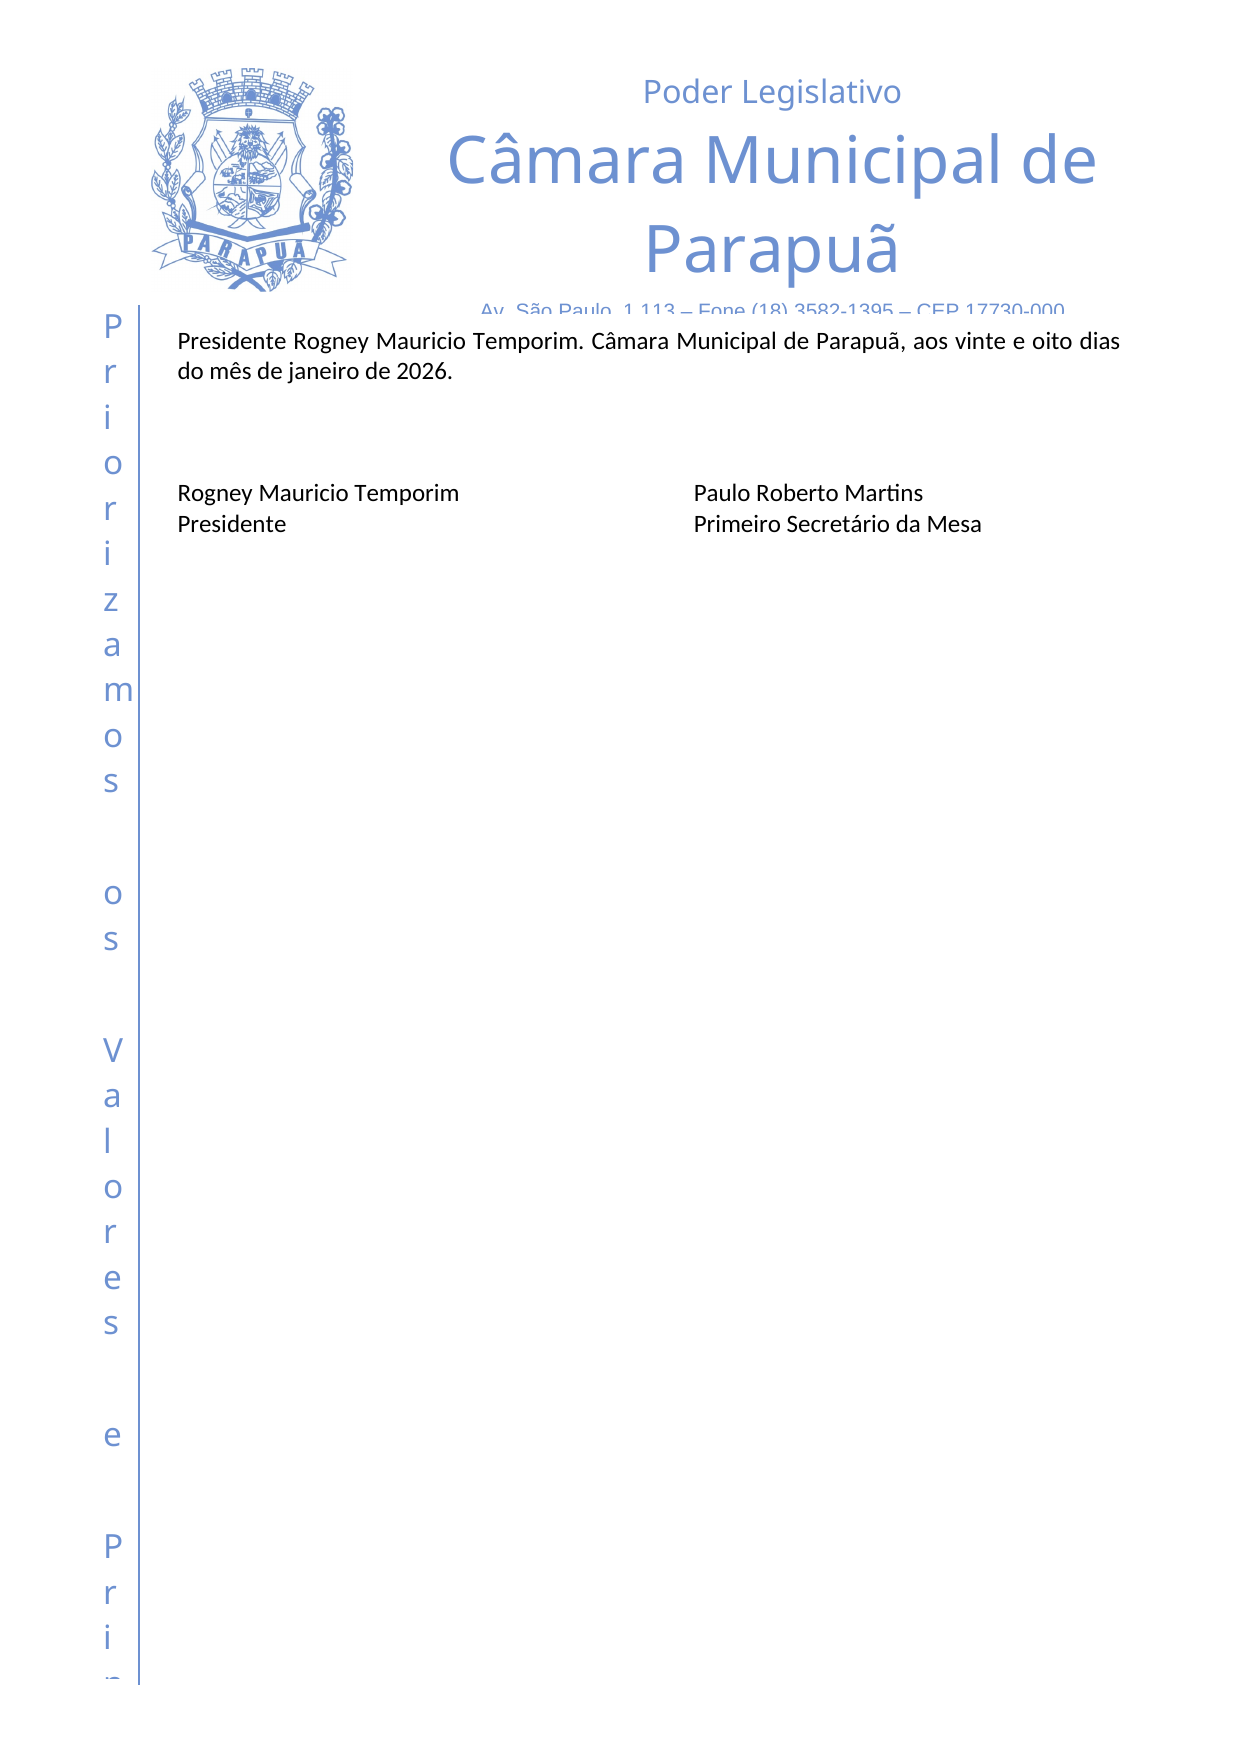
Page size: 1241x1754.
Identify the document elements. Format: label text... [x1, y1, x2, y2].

text Presidente Rogney Mauricio Temporim. Câmara Municipal de Parapuã, aos vinte e oito dias do mês de janeiro de 2026. [177, 325, 1122, 386]
picture [151, 68, 354, 292]
text Presidente Primeiro Secretário da Mesa [177, 508, 1122, 538]
text Rogney Mauricio Temporim Paulo Roberto Martins [177, 477, 1122, 508]
